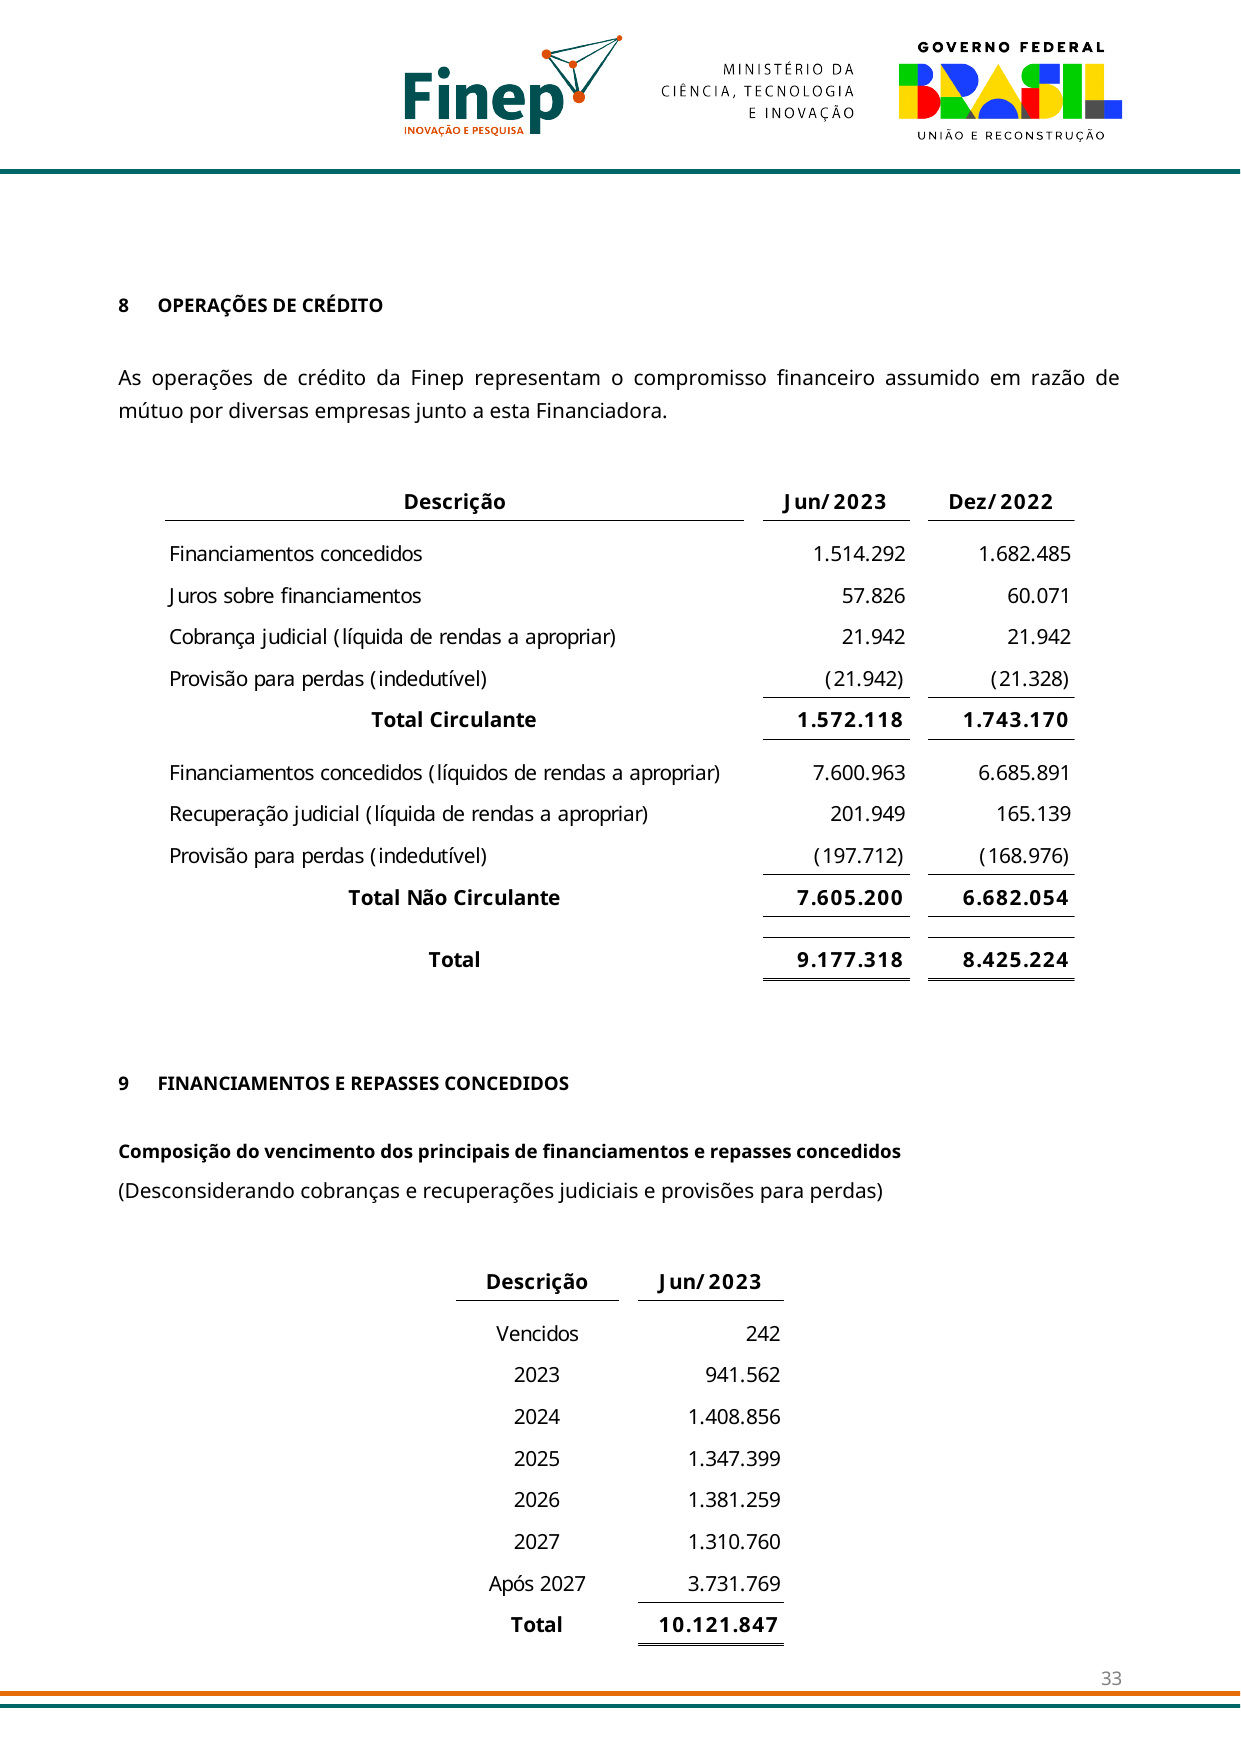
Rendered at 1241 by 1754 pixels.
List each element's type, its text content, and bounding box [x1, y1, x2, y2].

list Financiamentos e repasses concedidos [118, 1071, 1122, 1096]
subtitle Composição do vencimento dos principais de financiamentos e repasses concedidos [118, 1138, 1122, 1163]
list Operações de crédito [118, 292, 1122, 318]
text (Desconsiderando cobranças e recuperações judiciais e provisões para perdas) [118, 1176, 1122, 1204]
text As operações de crédito da Finep representam o compromisso financeiro assumido em razão de mútuo por diversas empresas junto a esta Financiadora. [118, 363, 1122, 424]
